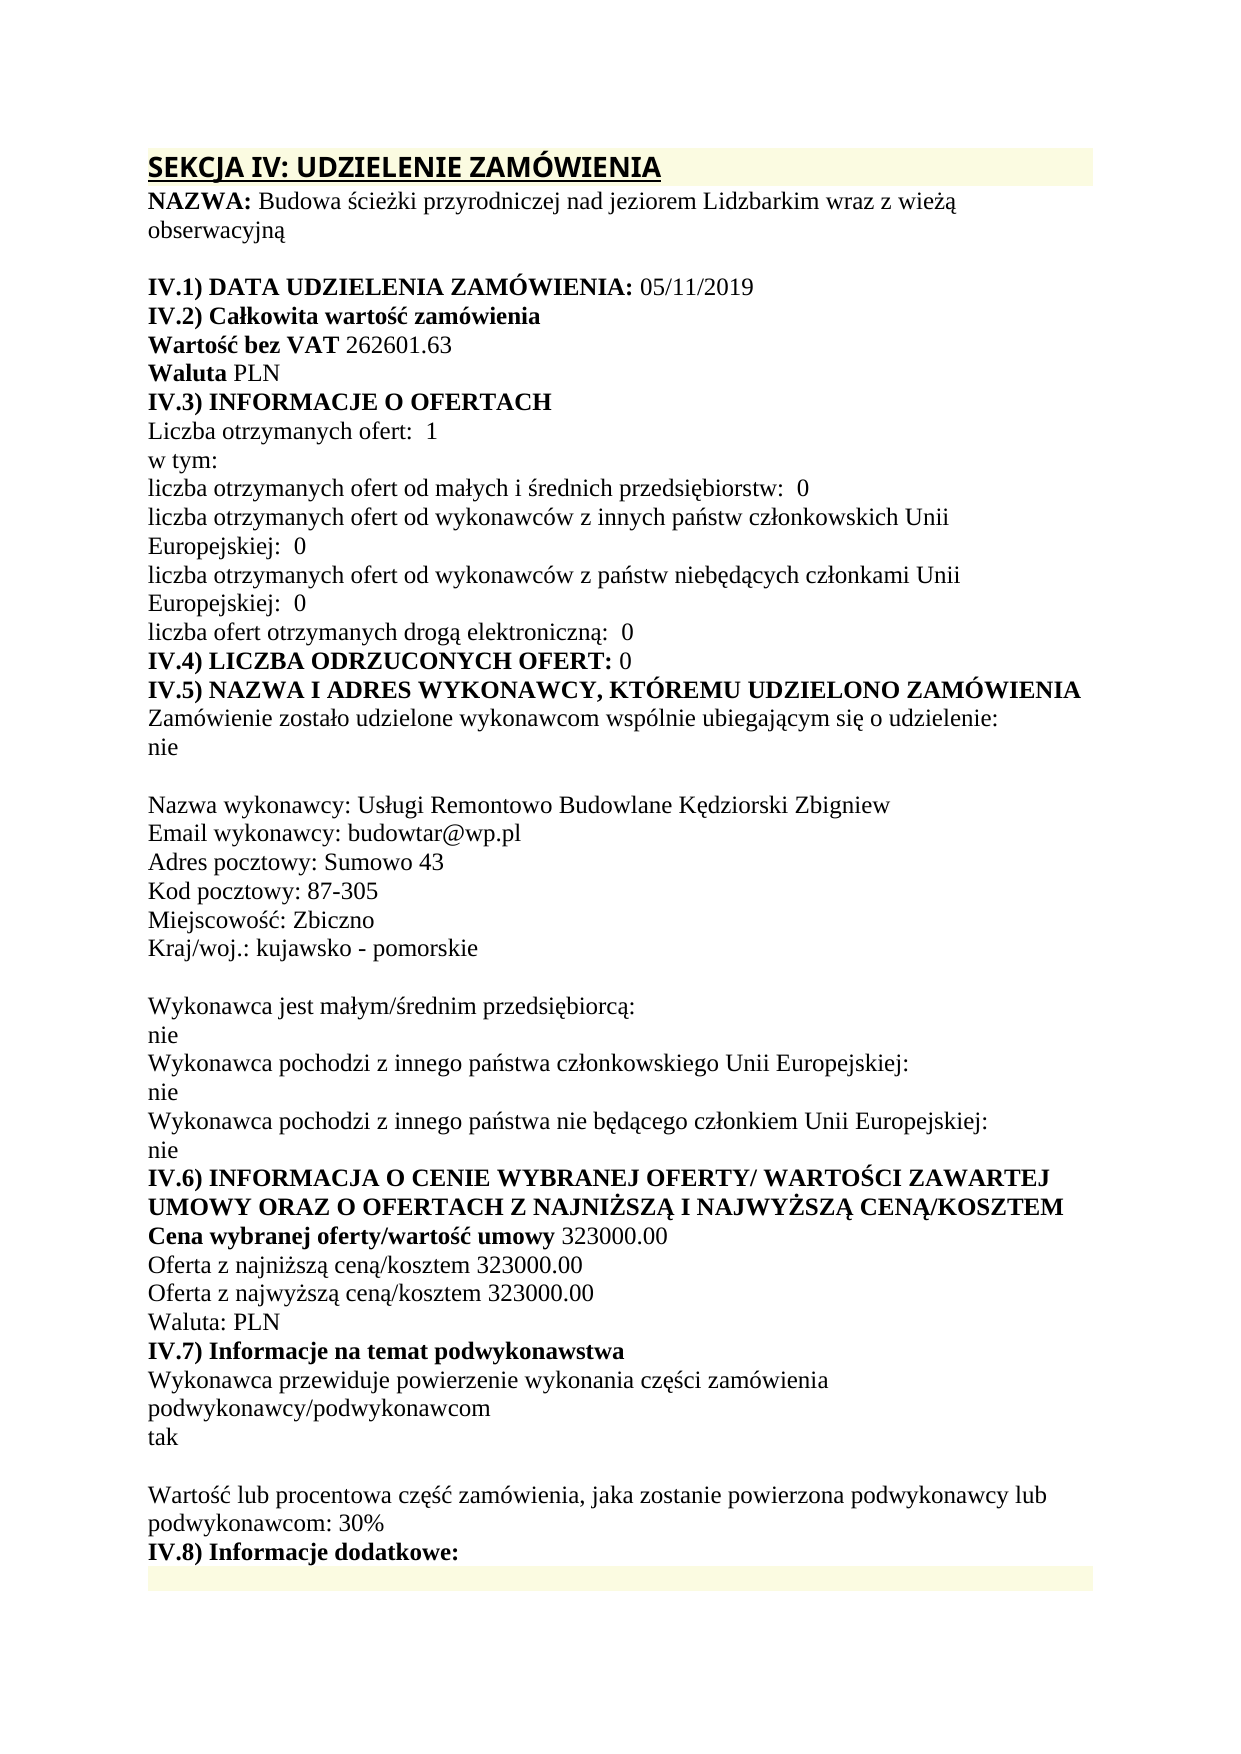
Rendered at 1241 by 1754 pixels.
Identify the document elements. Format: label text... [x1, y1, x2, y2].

table_cell IV.1) DATA UDZIELENIA ZAMÓWIENIA: 05/11/2019 IV.2) Całkowita wartość zamówienia Wartość bez VAT 262601.63 Waluta PLN IV.3) INFORMACJE O OFERTACH Liczba otrzymanych ofert: 1 w tym: liczba otrzymanych ofert od małych i średnich przedsiębiorstw: 0 liczba otrzymanych ofert od wykonawców z innych państw członkowskich Unii Europejskiej: 0 liczba otrzymanych ofert od wykonawców z państw niebędących członkami Unii Europejskiej: 0 liczba ofert otrzymanych drogą elektroniczną: 0 IV.4) LICZBA ODRZUCONYCH OFERT: 0 IV.5) NAZWA I ADRES WYKONAWCY, KTÓREMU UDZIELONO ZAMÓWIENIA Zamówienie zostało udzielone wykonawcom wspólnie ubiegającym się o udzielenie: nie Nazwa wykonawcy: Usługi Remontowo Budowlane Kędziorski Zbigniew Email wykonawcy: budowtar@wp.pl Adres pocztowy: Sumowo 43 Kod pocztowy: 87-305 Miejscowość: Zbiczno Kraj/woj.: kujawsko - pomorskie Wykonawca jest małym/średnim przedsiębiorcą: nie Wykonawca pochodzi z innego państwa członkowskiego Unii Europejskiej: nie Wykonawca pochodzi z innego państwa nie będącego członkiem Unii Europejskiej: nie IV.6) INFORMACJA O CENIE WYBRANEJ OFERTY/ WARTOŚCI ZAWARTEJ UMOWY ORAZ O OFERTACH Z NAJNIŻSZĄ I NAJWYŻSZĄ CENĄ/KOSZTEM Cena wybranej oferty/wartość umowy 323000.00 Oferta z najniższą ceną/kosztem 323000.00 Oferta z najwyższą ceną/kosztem 323000.00 Waluta: PLN IV.7) Informacje na temat podwykonawstwa Wykonawca przewiduje powierzenie wykonania części zamówienia podwykonawcy/podwykonawcom tak Wartość lub procentowa część zamówienia, jaka zostanie powierzona podwykonawcy lub podwykonawcom: 30% IV.8) Informacje dodatkowe: [148, 272, 1093, 1566]
table_cell [148, 244, 1093, 272]
text SEKCJA IV: UDZIELENIE ZAMÓWIENIA [148, 148, 1093, 186]
table_header NAZWA: Budowa ścieżki przyrodniczej nad jeziorem Lidzbarkim wraz z wieżą obserwacyjną [148, 186, 1093, 243]
